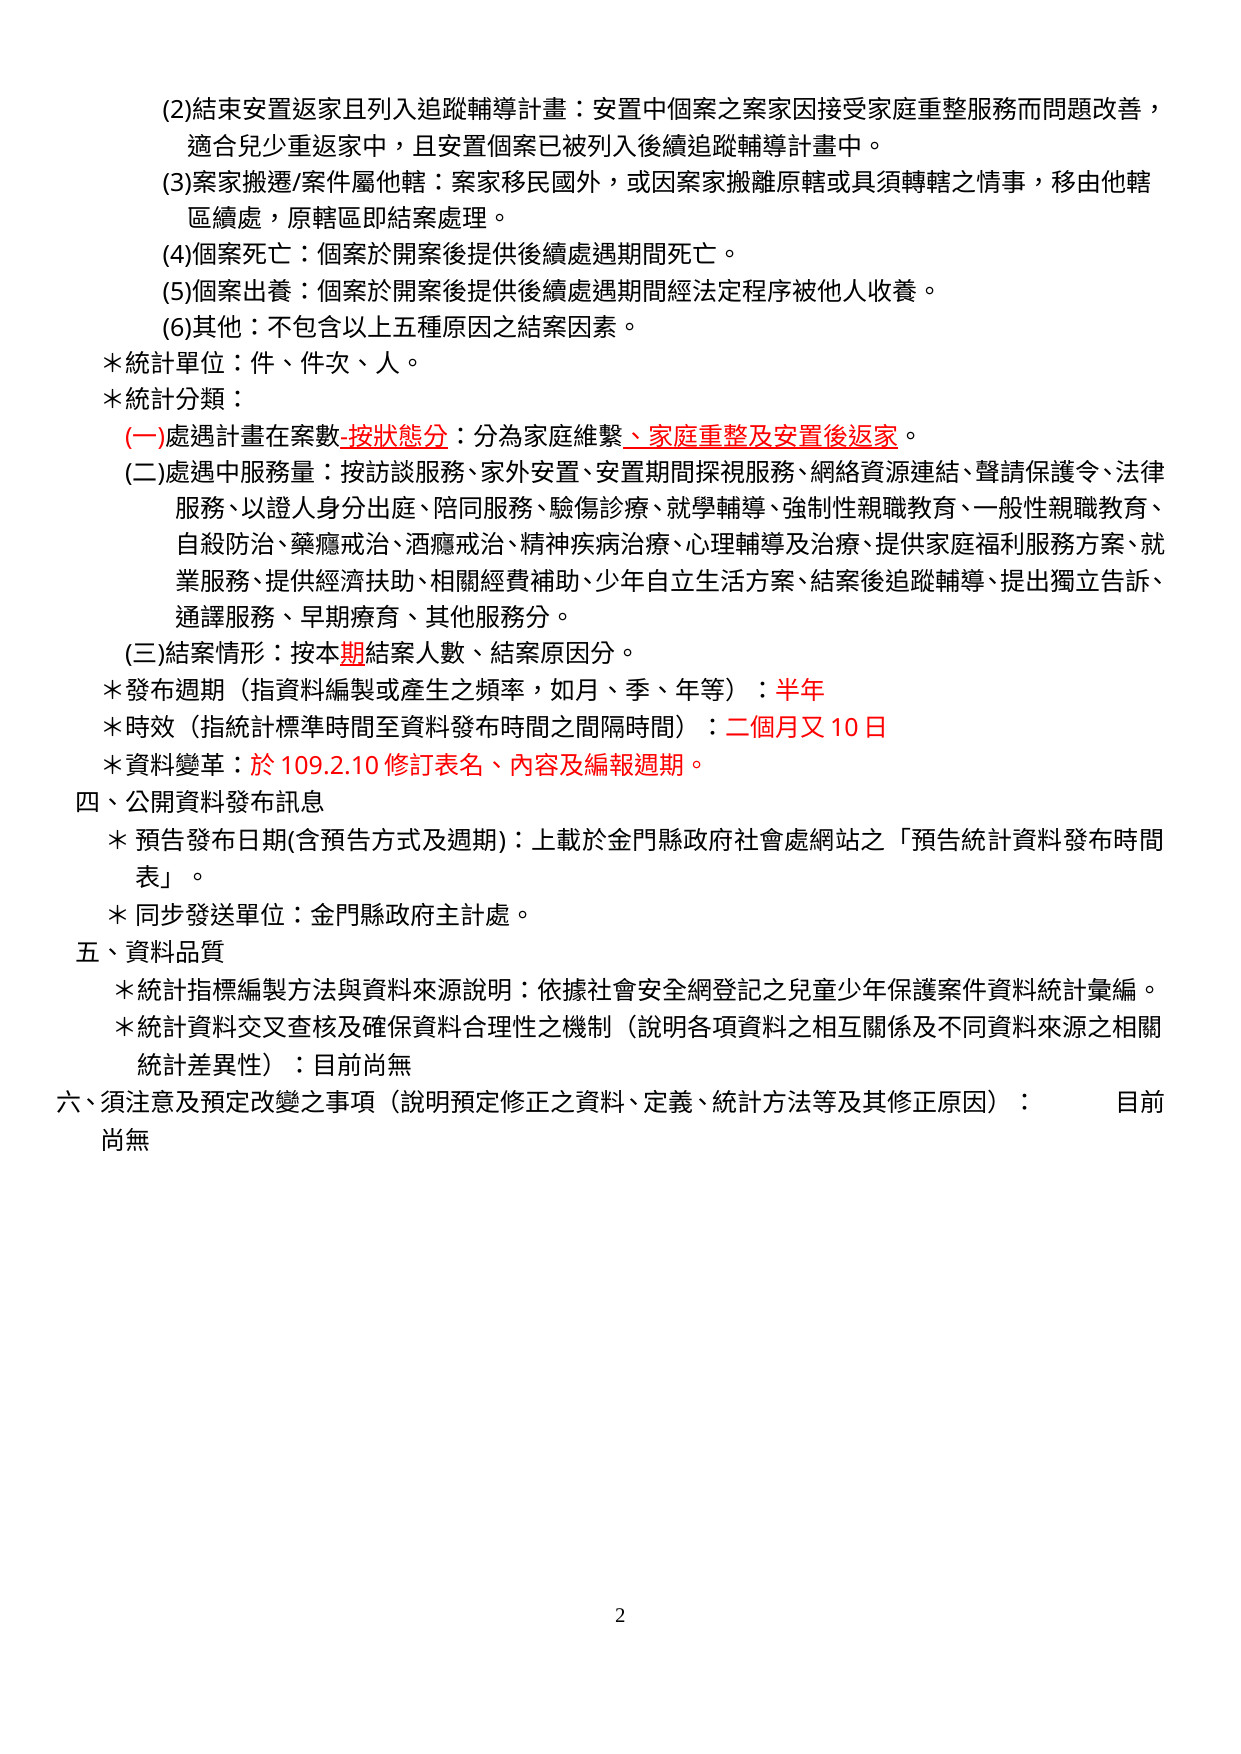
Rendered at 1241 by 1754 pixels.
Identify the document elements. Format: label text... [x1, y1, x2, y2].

text (3)案家搬遷/案件屬他轄：案家移民國外，或因案家搬離原轄或具須轉轄之情事，移由他轄區續處，原轄區即結案處理。 [162, 162, 1165, 235]
text ＊時效（指統計標準時間至資料發布時間之間隔時間）：二個月又10日 [75, 707, 1165, 745]
text 四、公開資料發布訊息 [75, 782, 1165, 820]
text (5)個案出養：個案於開案後提供後續處遇期間經法定程序被他人收養。 [162, 271, 1165, 307]
list 同步發送單位：金門縣政府主計處。 [106, 895, 1165, 932]
text (2)結束安置返家且列入追蹤輔導計畫：安置中個案之案家因接受家庭重整服務而問題改善，適合兒少重返家中，且安置個案已被列入後續追蹤輔導計畫中。 [162, 90, 1165, 162]
text ＊統計資料交叉查核及確保資料合理性之機制（說明各項資料之相互關係及不同資料來源之相關統計差異性）：目前尚無 [112, 1007, 1165, 1082]
text 六、須注意及預定改變之事項（說明預定修正之資料、定義、統計方法等及其修正原因）： 目前尚無 [56, 1082, 1165, 1157]
text (二)處遇中服務量：按訪談服務、家外安置、安置期間探視服務、網絡資源連結、聲請保護令、法律服務、以證人身分出庭、陪同服務、驗傷診療、就學輔導、強制性親職教育、一般性親職教育、自殺防治、藥癮戒治、酒癮戒治、精神疾病治療、心理輔導及治療、提供家庭福利服務方案、就業服務、提供經濟扶助、相關經費補助、少年自立生活方案、結案後追蹤輔導、提出獨立告訴、通譯服務、早期療育、其他服務分。 [125, 452, 1165, 633]
list 預告發布日期(含預告方式及週期)：上載於金門縣政府社會處網站之「預告統計資料發布時間表」。 [106, 820, 1165, 895]
text ＊資料變革：於109.2.10修訂表名、內容及編報週期。 [100, 745, 1165, 782]
text ＊統計分類： [100, 380, 1165, 416]
text 五、資料品質 [75, 932, 1165, 970]
text (一)處遇計畫在案數-按狀態分：分為家庭維繫、家庭重整及安置後返家。 [125, 416, 1165, 452]
text ＊統計單位：件、件次、人。 [100, 343, 1165, 380]
text (三)結案情形：按本期結案人數、結案原因分。 [125, 633, 1165, 670]
text (4)個案死亡：個案於開案後提供後續處遇期間死亡。 [162, 235, 1165, 271]
text ＊發布週期（指資料編製或產生之頻率，如月、季、年等）：半年 [75, 670, 1165, 707]
text ＊統計指標編製方法與資料來源說明：依據社會安全網登記之兒童少年保護案件資料統計彙編。 [75, 970, 1165, 1007]
text (6)其他：不包含以上五種原因之結案因素。 [162, 307, 1165, 343]
